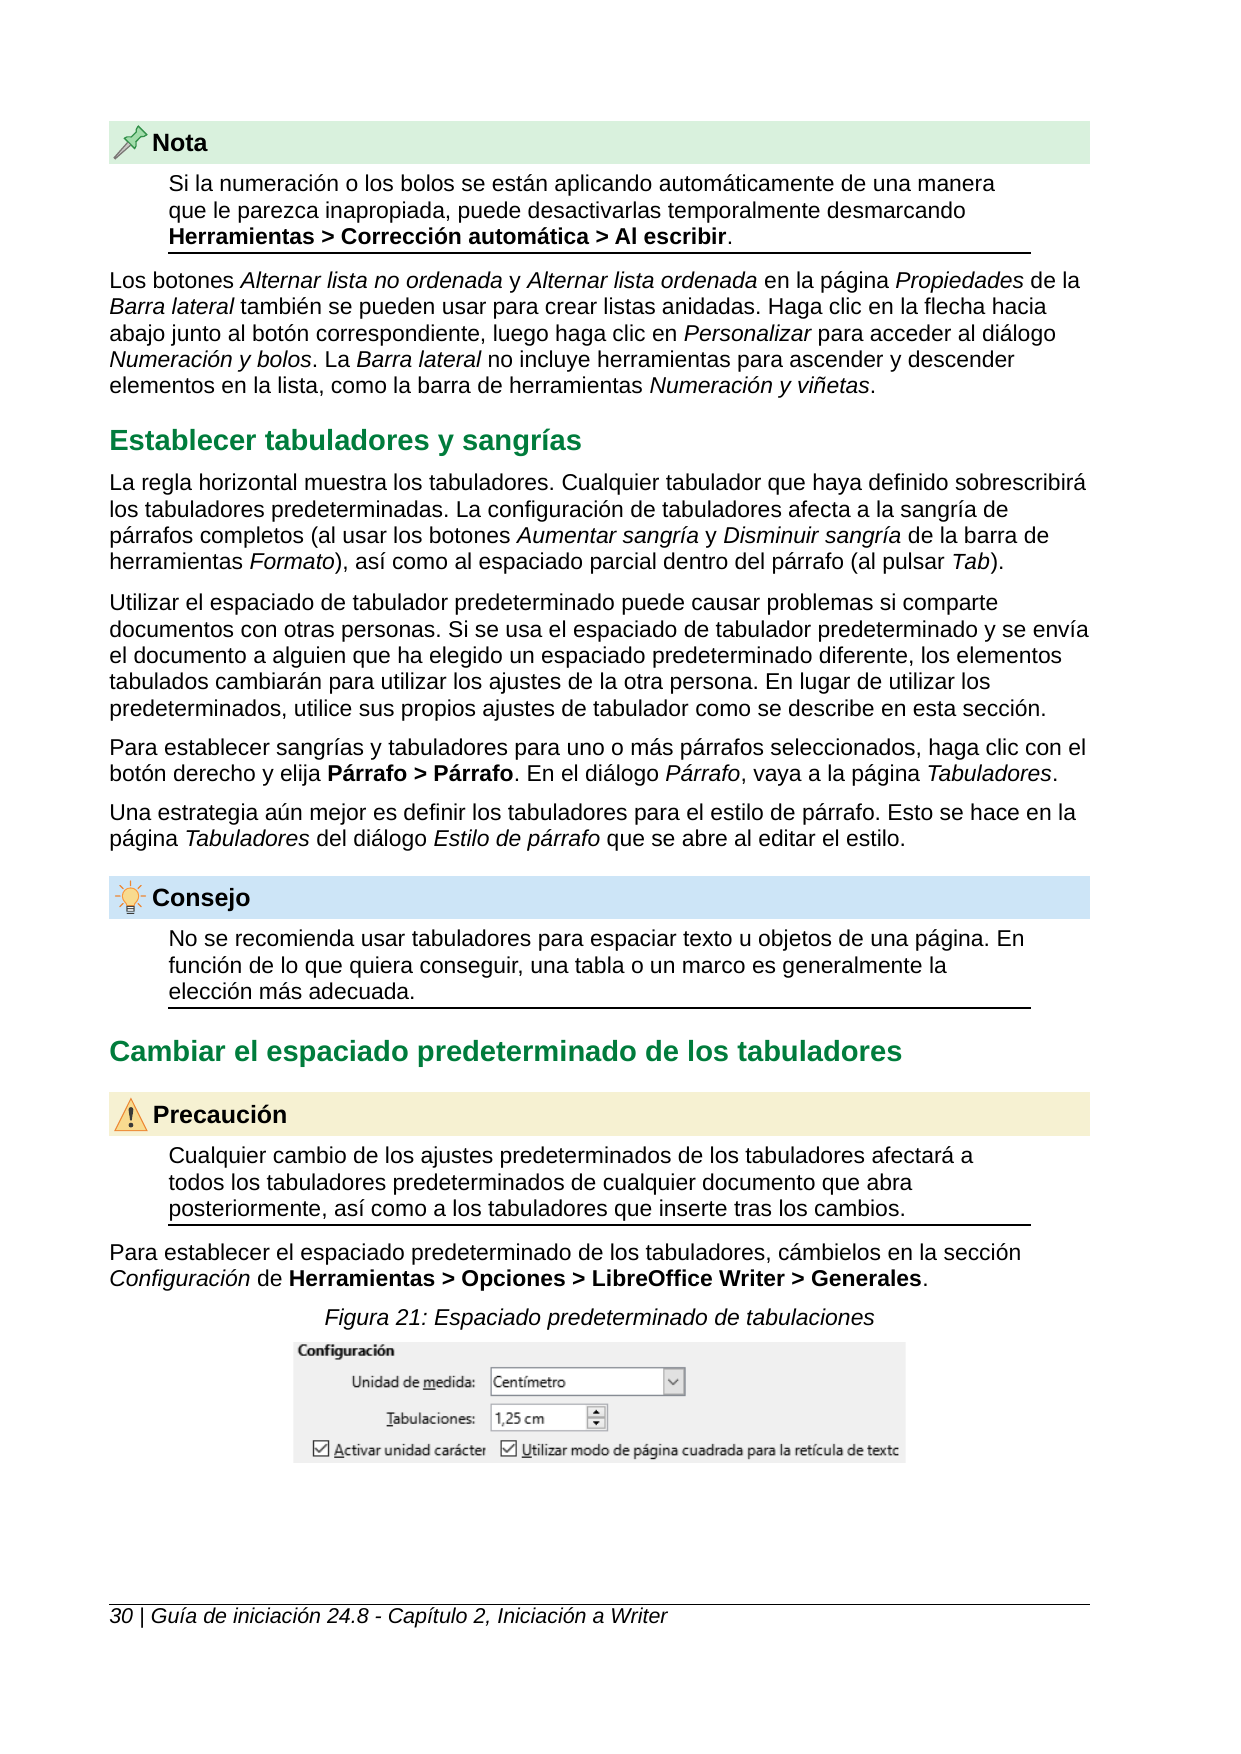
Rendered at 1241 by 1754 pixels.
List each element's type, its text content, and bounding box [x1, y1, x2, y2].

subtitle Precaución [109, 1092, 1090, 1136]
text Cualquier cambio de los ajustes predeterminados de los tabuladores afectará a todos los tabuladores predeterminados de cualquier documento que abra posteriormente, así como a los tabuladores que inserte tras los cambios. [168, 1142, 1031, 1224]
text No se recomienda usar tabuladores para espaciar texto u objetos de una página. En función de lo que quiera conseguir, una tabla o un marco es generalmente la elección más adecuada. [168, 925, 1031, 1007]
subtitle Establecer tabuladores y sangrías [109, 423, 1090, 457]
subtitle Cambiar el espaciado predeterminado de los tabuladores [109, 1034, 1090, 1068]
text Para establecer sangrías y tabuladores para uno o más párrafos seleccionados, haga clic con el botón derecho y elija Párrafo > Párrafo. En el diálogo Párrafo, vaya a la página Tabuladores. [109, 733, 1090, 786]
text Figura 21: Espaciado predeterminado de tabulaciones [293, 1304, 906, 1331]
picture [293, 1342, 906, 1463]
text Una estrategia aún mejor es definir los tabuladores para el estilo de párrafo. Esto se hace en la página Tabuladores del diálogo Estilo de párrafo que se abre al editar el estilo. [109, 799, 1090, 851]
text Para establecer el espaciado predeterminado de los tabuladores, cámbielos en la sección Configuración de Herramientas > Opciones > LibreOffice Writer > Generales. [109, 1239, 1090, 1292]
text Los botones Alternar lista no ordenada y Alternar lista ordenada en la página Propiedades de la Barra lateral también se pueden usar para crear listas anidadas. Haga clic en la flecha hacia abajo junto al botón correspondiente, luego haga clic en Personalizar para acceder al diálogo Numeración y bolos. La Barra lateral no incluye herramientas para ascender y descender elementos en la lista, como la barra de herramientas Numeración y viñetas. [109, 267, 1090, 398]
text La regla horizontal muestra los tabuladores. Cualquier tabulador que haya definido sobrescribirá los tabuladores predeterminadas. La configuración de tabuladores afecta a la sangría de párrafos completos (al usar los botones Aumentar sangría y Disminuir sangría de la barra de herramientas Formato), así como al espaciado parcial dentro del párrafo (al pulsar Tab). [109, 469, 1090, 577]
subtitle Nota [109, 121, 1090, 164]
text Si la numeración o los bolos se están aplicando automáticamente de una manera que le parezca inapropiada, puede desactivarlas temporalmente desmarcando Herramientas > Corrección automática > Al escribir. [168, 170, 1031, 252]
subtitle Consejo [109, 876, 1090, 919]
text Utilizar el espaciado de tabulador predeterminado puede causar problemas si comparte documentos con otras personas. Si se usa el espaciado de tabulador predeterminado y se envía el documento a alguien que ha elegido un espaciado predeterminado diferente, los elementos tabulados cambiarán para utilizar los ajustes de la otra persona. En lugar de utilizar los predeterminados, utilice sus propios ajustes de tabulador como se describe en esta sección. [109, 589, 1090, 721]
